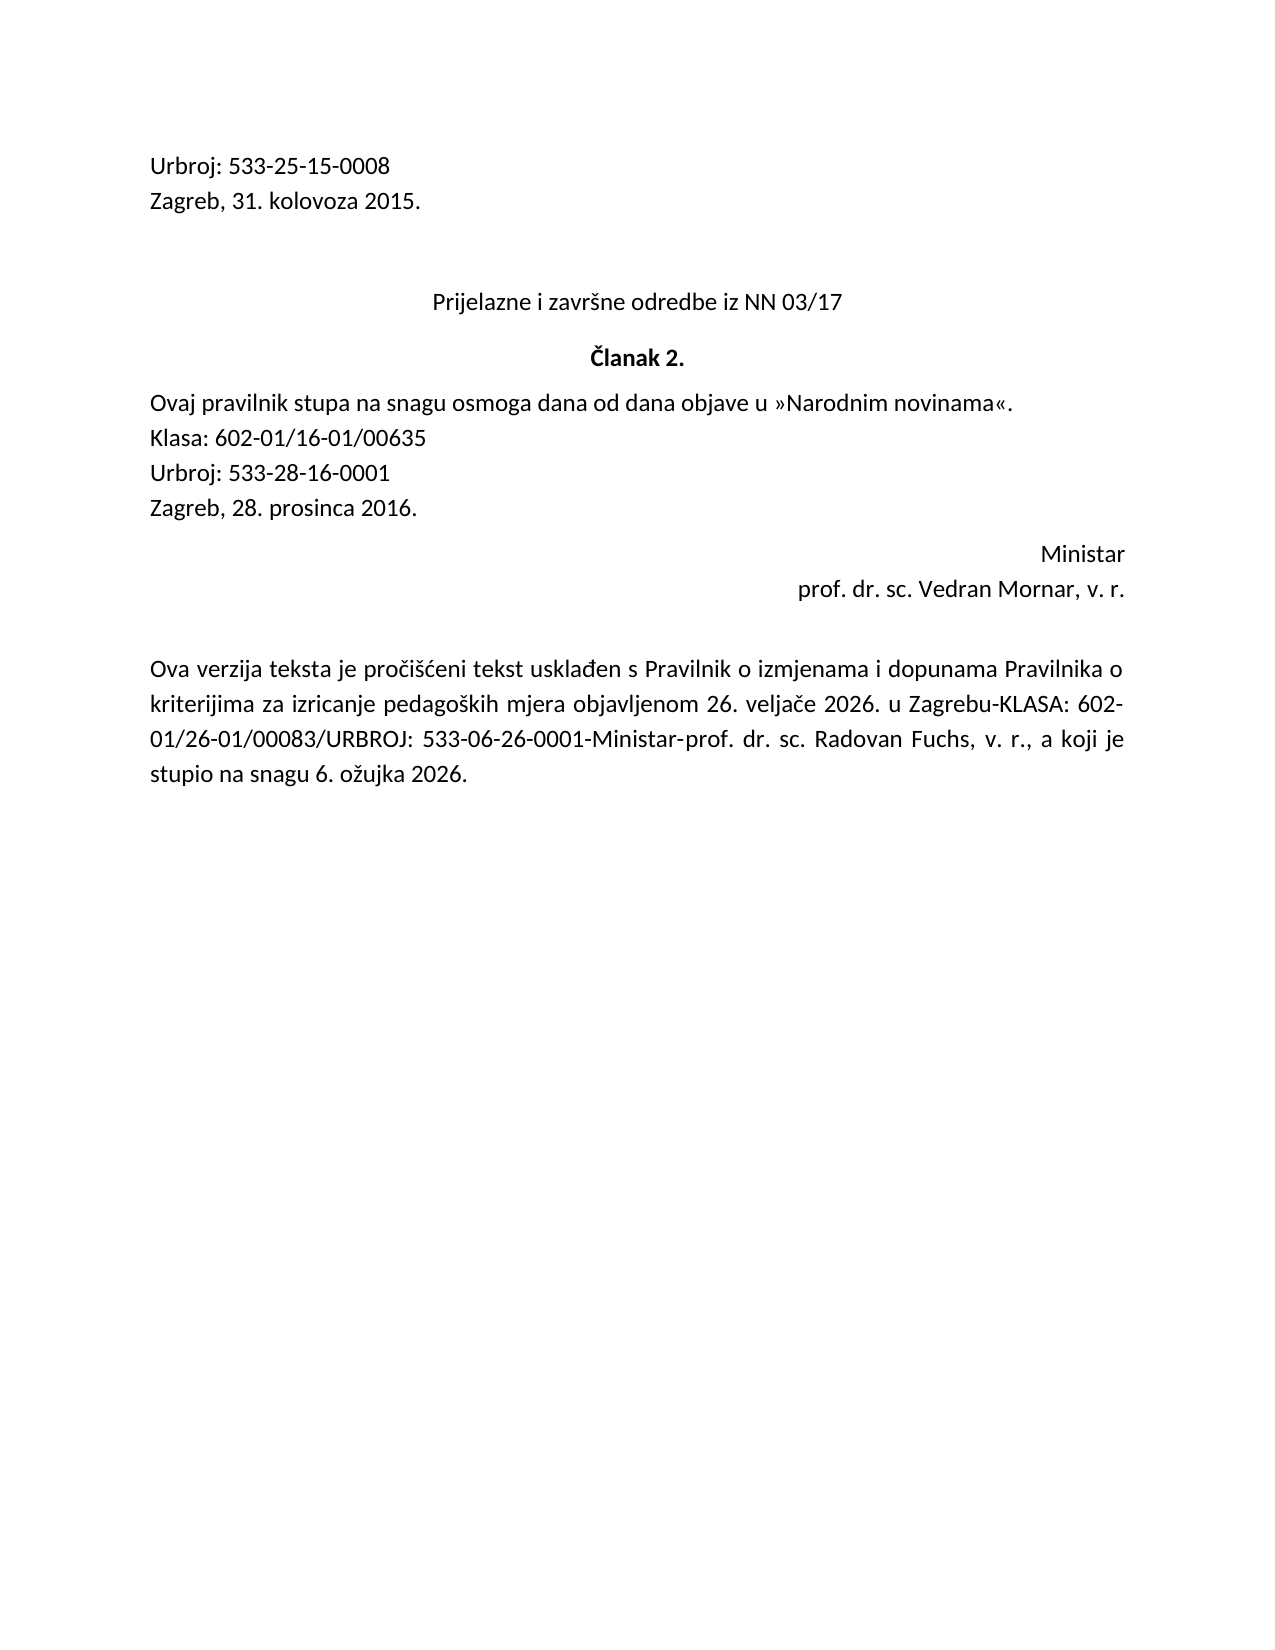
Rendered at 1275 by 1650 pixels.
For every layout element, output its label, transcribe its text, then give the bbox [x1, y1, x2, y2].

text Urbroj: 533-28-16-0001 [150, 457, 1125, 488]
text Prijelazne i završne odredbe iz NN 03/17 [150, 286, 1125, 317]
text Zagreb, 31. kolovoza 2015. [150, 185, 1125, 216]
text Ova verzija teksta je pročišćeni tekst usklađen s Pravilnik o izmjenama i dopunama Pravilnika o kriterijima za izricanje pedagoških mjera objavljenom 26. veljače 2026. u Zagrebu-KLASA: 602-01/26-01/00083/URBROJ: 533-06-26-0001-Ministar-prof. dr. sc. Radovan Fuchs, v. r., a koji je stupio na snagu 6. ožujka 2026. [150, 653, 1125, 789]
text Ministar prof. dr. sc. Vedran Mornar, v. r. [150, 538, 1125, 603]
text Ovaj pravilnik stupa na snagu osmoga dana od dana objave u »Narodnim novinama«. [150, 387, 1125, 418]
text Zagreb, 28. prosinca 2016. [150, 492, 1125, 523]
text Urbroj: 533-25-15-0008 [150, 150, 1125, 181]
text Klasa: 602-01/16-01/00635 [150, 422, 1125, 453]
text Članak 2. [150, 342, 1125, 373]
